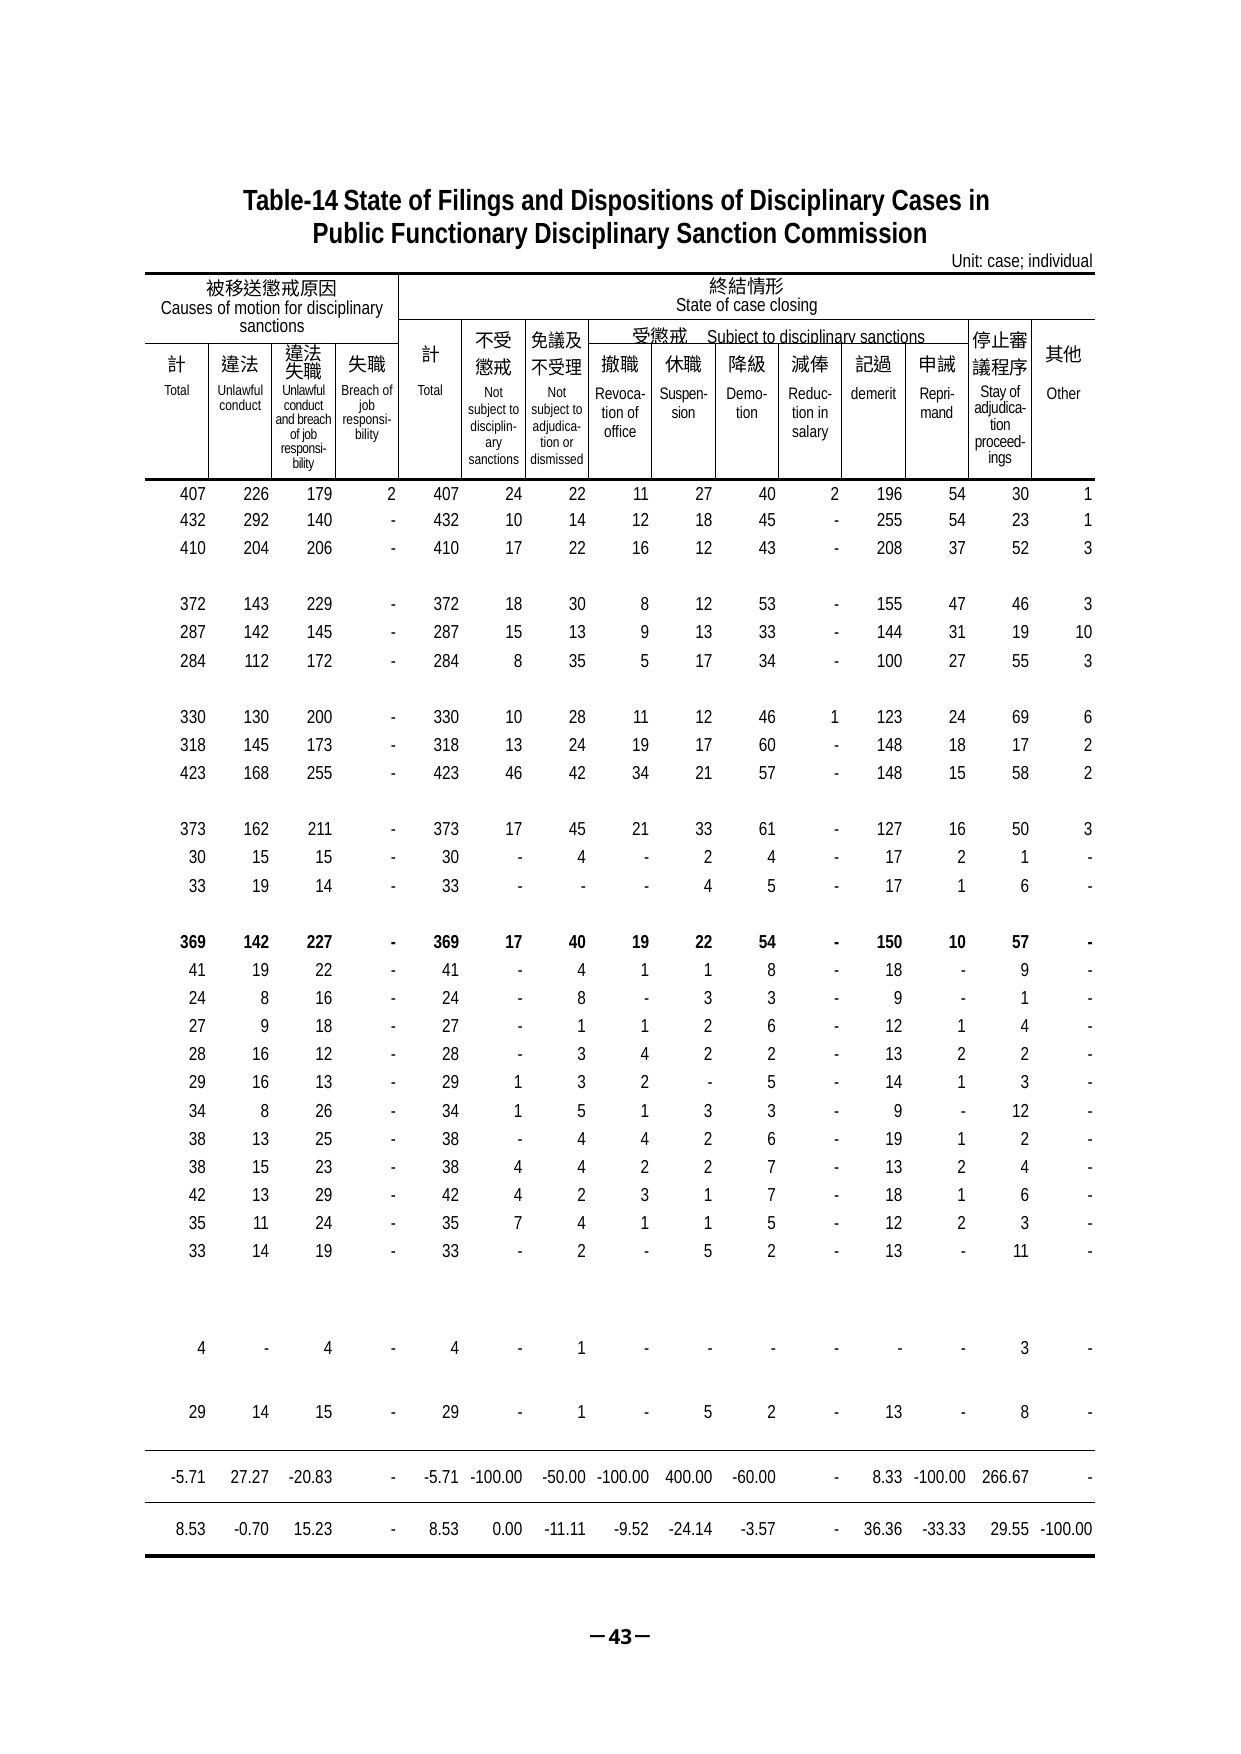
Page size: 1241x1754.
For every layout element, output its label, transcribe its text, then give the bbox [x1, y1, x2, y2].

table_cell - [335, 1040, 398, 1068]
table_cell - [335, 1153, 398, 1181]
table_cell 432 [399, 506, 462, 534]
table_cell [589, 900, 652, 928]
table_cell [272, 562, 335, 590]
table_cell 11 [589, 703, 652, 731]
table_cell 8 [209, 984, 272, 1012]
table_cell 292 [209, 506, 272, 534]
table_cell - [335, 1181, 398, 1209]
table_cell - [589, 1374, 652, 1450]
table_cell - [1032, 1374, 1095, 1450]
table_cell 計 [399, 320, 461, 384]
table_cell [525, 787, 588, 815]
table_cell - [652, 1068, 715, 1096]
table_cell 10 [905, 928, 968, 956]
table_cell 30 [399, 843, 462, 871]
table_cell - [462, 1125, 525, 1153]
table_cell 196 [842, 481, 905, 506]
table_cell 4 [145, 1321, 208, 1373]
table_cell - [1032, 956, 1095, 984]
table_cell [652, 562, 715, 590]
table_cell 36.36 [842, 1503, 905, 1554]
table_cell - [905, 1321, 968, 1373]
table_cell 150 [842, 928, 905, 956]
table_header 被移送懲戒原因 Causes of motion for disciplinary sanctions [145, 275, 398, 342]
table_cell 229 [272, 590, 335, 618]
table_cell 失職 [336, 344, 398, 384]
table_cell 3 [715, 1096, 778, 1124]
table_cell -5.71 [145, 1451, 208, 1502]
table_cell -11.11 [525, 1503, 588, 1554]
table_cell 46 [715, 703, 778, 731]
table_cell - [779, 956, 842, 984]
table_cell 15 [462, 618, 525, 646]
table_cell 40 [715, 481, 778, 506]
table_cell - [462, 1321, 525, 1373]
table_cell - [905, 956, 968, 984]
table_cell 受懲戒 Subject to disciplinary sanctions [589, 320, 968, 342]
table_cell [399, 1265, 462, 1293]
table_cell 18 [462, 590, 525, 618]
table_cell 3 [969, 1321, 1032, 1373]
table_cell 47 [905, 590, 968, 618]
table_cell 54 [905, 481, 968, 506]
table_cell 5 [525, 1096, 588, 1124]
table_cell [652, 900, 715, 928]
table_cell 2 [335, 481, 398, 506]
table_cell [969, 562, 1032, 590]
table_cell 255 [842, 506, 905, 534]
table_cell 記過 [842, 344, 905, 384]
table_cell 11 [589, 481, 652, 506]
table_cell - [462, 1040, 525, 1068]
table_cell 7 [715, 1181, 778, 1209]
table_cell 1 [905, 1068, 968, 1096]
table_cell 41 [399, 956, 462, 984]
table_cell 173 [272, 731, 335, 759]
table_cell 16 [905, 815, 968, 843]
table_cell 130 [209, 703, 272, 731]
table_cell - [779, 731, 842, 759]
table_cell - [462, 1374, 525, 1450]
table_cell 17 [652, 731, 715, 759]
table_cell [905, 787, 968, 815]
table_cell [272, 1265, 335, 1293]
table_cell 407 [399, 481, 462, 506]
table_cell - [1032, 928, 1095, 956]
table_cell 13 [652, 618, 715, 646]
table_cell 400.00 [652, 1451, 715, 1502]
table_cell - [335, 956, 398, 984]
table_cell 29 [145, 1068, 208, 1096]
table_cell [462, 900, 525, 928]
table_cell [715, 787, 778, 815]
table_cell 10 [1032, 618, 1095, 646]
table_cell 26 [272, 1096, 335, 1124]
table_cell - [462, 871, 525, 899]
table_cell 54 [905, 506, 968, 534]
table_cell - [335, 534, 398, 562]
table_cell 1 [969, 984, 1032, 1012]
table_cell [905, 1265, 968, 1293]
table_cell 8 [525, 984, 588, 1012]
table_cell 27.27 [209, 1451, 272, 1502]
table_cell 12 [652, 534, 715, 562]
table_cell 14 [272, 871, 335, 899]
table_cell 13 [209, 1181, 272, 1209]
table_cell -20.83 [272, 1451, 335, 1502]
table_cell [1032, 1265, 1095, 1293]
table_cell [209, 787, 272, 815]
table_cell 4 [969, 1153, 1032, 1181]
table_cell - [779, 1181, 842, 1209]
table_cell 13 [209, 1125, 272, 1153]
table_cell 8 [462, 646, 525, 674]
table_cell [209, 675, 272, 703]
table_cell 373 [399, 815, 462, 843]
table_cell 13 [842, 1153, 905, 1181]
table_cell 13 [842, 1237, 905, 1265]
table_cell 17 [842, 871, 905, 899]
table_cell 168 [209, 759, 272, 787]
table_cell 9 [589, 618, 652, 646]
table_cell 7 [462, 1209, 525, 1237]
table_cell 33 [145, 1237, 208, 1265]
table_cell - [589, 1321, 652, 1373]
table_cell 145 [272, 618, 335, 646]
table_cell 148 [842, 759, 905, 787]
table_cell 28 [145, 1040, 208, 1068]
table_cell 38 [145, 1153, 208, 1181]
table_cell [969, 675, 1032, 703]
table_cell [335, 562, 398, 590]
table_cell 2 [969, 1125, 1032, 1153]
table_cell 降級 [716, 344, 778, 384]
table_cell 35 [145, 1209, 208, 1237]
table_cell 4 [525, 1125, 588, 1153]
table_cell 29.55 [969, 1503, 1032, 1554]
table_cell [905, 900, 968, 928]
table_cell 142 [209, 618, 272, 646]
table_cell [842, 787, 905, 815]
table_cell 11 [209, 1209, 272, 1237]
table_cell 27 [399, 1012, 462, 1040]
table_cell 2 [905, 843, 968, 871]
table_cell 9 [842, 984, 905, 1012]
table_cell [715, 675, 778, 703]
table_cell 13 [842, 1374, 905, 1450]
table_cell 12 [842, 1209, 905, 1237]
table_cell 4 [525, 956, 588, 984]
table_cell 3 [715, 984, 778, 1012]
table_cell 35 [525, 646, 588, 674]
table_cell 1 [905, 1181, 968, 1209]
table_cell 19 [589, 731, 652, 759]
table_cell [335, 675, 398, 703]
table_cell 200 [272, 703, 335, 731]
table_cell 8 [209, 1096, 272, 1124]
table_cell 284 [145, 646, 208, 674]
table_cell 42 [525, 759, 588, 787]
table_cell 21 [589, 815, 652, 843]
table_cell 423 [145, 759, 208, 787]
table_cell 15 [209, 843, 272, 871]
table_cell [525, 675, 588, 703]
table_cell 8.53 [145, 1503, 208, 1554]
table_cell - [779, 1096, 842, 1124]
table_cell 45 [525, 815, 588, 843]
table_cell [525, 1265, 588, 1293]
table_cell - [335, 1321, 398, 1373]
table_cell [145, 562, 208, 590]
table_cell 148 [842, 731, 905, 759]
table_cell 15 [272, 843, 335, 871]
table_cell - [1032, 1321, 1095, 1373]
table_cell 30 [145, 843, 208, 871]
table_cell 5 [652, 1237, 715, 1265]
table_cell 免議及不受理 [526, 320, 588, 384]
table_cell [842, 562, 905, 590]
table_cell - [335, 815, 398, 843]
table_cell Not subject to adjudica- tion or dismissed [526, 384, 588, 478]
table_cell 9 [209, 1012, 272, 1040]
table_cell 3 [525, 1068, 588, 1096]
table_cell 19 [209, 871, 272, 899]
table_cell 不受 懲戒 [462, 320, 525, 384]
table_cell 29 [399, 1374, 462, 1450]
table_cell [715, 1293, 778, 1321]
table_cell 12 [652, 590, 715, 618]
table_cell 24 [272, 1209, 335, 1237]
table_cell - [779, 1374, 842, 1450]
table_cell -9.52 [589, 1503, 652, 1554]
table_cell 13 [842, 1040, 905, 1068]
table_cell 127 [842, 815, 905, 843]
table_cell - [1032, 984, 1095, 1012]
table_cell 3 [589, 1181, 652, 1209]
table_cell 55 [969, 646, 1032, 674]
table_cell 3 [969, 1068, 1032, 1096]
table_cell 5 [652, 1374, 715, 1450]
table_cell 208 [842, 534, 905, 562]
table_cell 34 [715, 646, 778, 674]
table_cell - [905, 1237, 968, 1265]
table_cell 9 [842, 1096, 905, 1124]
table_cell 34 [145, 1096, 208, 1124]
table_cell 違法 [209, 344, 271, 384]
table_cell Unlawful conduct [209, 384, 271, 478]
table_cell [715, 562, 778, 590]
table_cell 287 [399, 618, 462, 646]
table_cell 撤職 [589, 344, 651, 384]
table_cell 29 [272, 1181, 335, 1209]
table_cell [652, 787, 715, 815]
table_cell 1 [1032, 506, 1095, 534]
table_cell - [905, 984, 968, 1012]
table_cell [652, 1293, 715, 1321]
table_cell 40 [525, 928, 588, 956]
table_cell Breach of job responsi- bility [336, 384, 398, 478]
table_cell 24 [462, 481, 525, 506]
table_cell 206 [272, 534, 335, 562]
table_cell 14 [209, 1237, 272, 1265]
table_cell - [779, 984, 842, 1012]
table_cell 27 [652, 481, 715, 506]
table_cell - [779, 1451, 842, 1502]
table_cell -100.00 [462, 1451, 525, 1502]
table_cell -100.00 [1032, 1503, 1095, 1554]
table_cell 17 [462, 815, 525, 843]
table_cell [779, 562, 842, 590]
table_cell [525, 900, 588, 928]
table_cell 57 [969, 928, 1032, 956]
table_cell [842, 675, 905, 703]
table_cell - [462, 956, 525, 984]
table_cell [272, 1293, 335, 1321]
table_cell Repri-mand [906, 384, 968, 478]
table_cell - [1032, 1125, 1095, 1153]
table_cell 1 [969, 843, 1032, 871]
table_cell [1032, 787, 1095, 815]
table_cell -100.00 [589, 1451, 652, 1502]
table_cell [589, 675, 652, 703]
table_cell - [335, 646, 398, 674]
table_cell 29 [145, 1374, 208, 1450]
table_cell 112 [209, 646, 272, 674]
table_cell [462, 675, 525, 703]
table_cell 2 [652, 1125, 715, 1153]
table_cell [272, 900, 335, 928]
table_cell 69 [969, 703, 1032, 731]
table_cell 1 [525, 1012, 588, 1040]
table_cell - [905, 1096, 968, 1124]
table_cell 2 [715, 1374, 778, 1450]
table_cell 19 [842, 1125, 905, 1153]
table_cell 2 [905, 1209, 968, 1237]
table_cell [399, 1293, 462, 1321]
table_cell [969, 787, 1032, 815]
table_cell 50 [969, 815, 1032, 843]
table_cell 12 [842, 1012, 905, 1040]
table_cell 407 [145, 481, 208, 506]
table_cell 3 [969, 1209, 1032, 1237]
table_cell [969, 1265, 1032, 1293]
table_cell Not subject to disciplin- ary sanctions [462, 384, 525, 478]
table_cell [1032, 900, 1095, 928]
table_cell 4 [652, 871, 715, 899]
table_cell 減俸 [779, 344, 841, 384]
table_cell - [335, 1096, 398, 1124]
table_cell -50.00 [525, 1451, 588, 1502]
table_cell 2 [525, 1237, 588, 1265]
table_cell 4 [462, 1181, 525, 1209]
table_cell 11 [969, 1237, 1032, 1265]
table_cell 4 [525, 843, 588, 871]
table_cell [272, 787, 335, 815]
table_cell 13 [462, 731, 525, 759]
text Table-14 State of Filings and Dispositions of Disciplinary Cases in [148, 183, 1092, 217]
table_cell Stay of adjudica- tion proceed- ings [969, 384, 1031, 478]
table_cell - [589, 871, 652, 899]
table_cell 18 [652, 506, 715, 534]
table_cell 2 [715, 1040, 778, 1068]
table_cell [399, 562, 462, 590]
table_cell [715, 900, 778, 928]
table_cell [145, 675, 208, 703]
table_cell 372 [145, 590, 208, 618]
table_cell 54 [715, 928, 778, 956]
table_cell 27 [145, 1012, 208, 1040]
table_cell 2 [652, 1040, 715, 1068]
table_cell 2 [652, 843, 715, 871]
table_cell 41 [145, 956, 208, 984]
table_cell 369 [399, 928, 462, 956]
table_cell 申誡 [906, 344, 968, 384]
table_cell - [525, 871, 588, 899]
table_cell 1 [589, 956, 652, 984]
table_cell 5 [715, 1068, 778, 1096]
table_cell 60 [715, 731, 778, 759]
table_cell -100.00 [905, 1451, 968, 1502]
table_cell - [652, 1321, 715, 1373]
table_cell 12 [652, 703, 715, 731]
table_cell 27 [905, 646, 968, 674]
table_cell [399, 675, 462, 703]
table_cell - [335, 1125, 398, 1153]
table_cell 18 [905, 731, 968, 759]
table_cell 10 [462, 506, 525, 534]
table_cell [145, 787, 208, 815]
table_cell - [1032, 1068, 1095, 1096]
table_cell 1 [652, 1209, 715, 1237]
table_cell 1 [589, 1096, 652, 1124]
table_cell - [779, 1125, 842, 1153]
table_cell - [1032, 1181, 1095, 1209]
table_cell - [779, 506, 842, 534]
table_cell 3 [1032, 590, 1095, 618]
table_cell 14 [842, 1068, 905, 1096]
table_cell 16 [209, 1040, 272, 1068]
table_cell 6 [1032, 703, 1095, 731]
table_cell 29 [399, 1068, 462, 1096]
table_cell 140 [272, 506, 335, 534]
table_cell 10 [462, 703, 525, 731]
table_cell - [1032, 1012, 1095, 1040]
table_cell [969, 900, 1032, 928]
table_cell 38 [399, 1153, 462, 1181]
table_cell 179 [272, 481, 335, 506]
table_cell 284 [399, 646, 462, 674]
table_cell -5.71 [399, 1451, 462, 1502]
table_cell [905, 562, 968, 590]
table_cell [335, 787, 398, 815]
table_cell 7 [715, 1153, 778, 1181]
table_cell 330 [145, 703, 208, 731]
table_cell - [335, 1012, 398, 1040]
table_cell 其他 [1032, 320, 1095, 384]
table_header 終結情形 State of case closing [399, 275, 1095, 319]
table_cell 6 [715, 1125, 778, 1153]
table_cell 18 [842, 1181, 905, 1209]
table_cell - [335, 1068, 398, 1096]
table_cell - [779, 1012, 842, 1040]
table_cell 410 [145, 534, 208, 562]
table_cell - [779, 1321, 842, 1373]
table_cell 17 [462, 534, 525, 562]
table_cell 145 [209, 731, 272, 759]
table_cell [462, 787, 525, 815]
table_cell 1 [905, 1012, 968, 1040]
table_cell Total [145, 384, 208, 478]
table_cell - [335, 1451, 398, 1502]
table_cell 2 [905, 1153, 968, 1181]
table_cell 23 [272, 1153, 335, 1181]
table_cell 35 [399, 1209, 462, 1237]
table_cell [589, 1293, 652, 1321]
table_cell 21 [652, 759, 715, 787]
table_cell 4 [589, 1040, 652, 1068]
table_cell - [779, 1153, 842, 1181]
table_cell -24.14 [652, 1503, 715, 1554]
table_cell - [335, 928, 398, 956]
table_cell - [462, 984, 525, 1012]
table_cell - [779, 1209, 842, 1237]
table_cell 318 [145, 731, 208, 759]
table_cell - [779, 618, 842, 646]
table_cell 123 [842, 703, 905, 731]
table_cell 3 [1032, 646, 1095, 674]
table_cell 172 [272, 646, 335, 674]
table_cell 17 [462, 928, 525, 956]
table_cell [272, 675, 335, 703]
table_cell [525, 562, 588, 590]
table_cell - [209, 1321, 272, 1373]
table_cell [589, 1265, 652, 1293]
table_cell 15 [209, 1153, 272, 1181]
table_cell 23 [969, 506, 1032, 534]
table_cell 43 [715, 534, 778, 562]
table_cell - [779, 1503, 842, 1554]
table_cell 12 [272, 1040, 335, 1068]
table_cell 15 [905, 759, 968, 787]
table_cell 58 [969, 759, 1032, 787]
table_cell [335, 900, 398, 928]
table_cell 19 [589, 928, 652, 956]
table_cell - [1032, 1096, 1095, 1124]
table_cell 2 [969, 1040, 1032, 1068]
table_cell Other [1032, 384, 1095, 478]
table_cell 16 [589, 534, 652, 562]
table_cell Suspen- sion [652, 384, 715, 478]
table_cell 37 [905, 534, 968, 562]
table_cell 24 [905, 703, 968, 731]
table_cell 18 [272, 1012, 335, 1040]
table_cell 2 [525, 1181, 588, 1209]
table_cell [779, 787, 842, 815]
table_cell 8.33 [842, 1451, 905, 1502]
table_cell 22 [525, 481, 588, 506]
table_cell 34 [399, 1096, 462, 1124]
table_cell 19 [969, 618, 1032, 646]
table_cell 287 [145, 618, 208, 646]
table_cell 227 [272, 928, 335, 956]
table_cell 5 [715, 871, 778, 899]
table_cell Demo- tion [716, 384, 778, 478]
table_cell 255 [272, 759, 335, 787]
table_cell 28 [525, 703, 588, 731]
table_cell 休職 [652, 344, 715, 384]
table_cell [145, 900, 208, 928]
table_cell 17 [652, 646, 715, 674]
table_cell 42 [145, 1181, 208, 1209]
table_cell [1032, 675, 1095, 703]
table_cell - [1032, 1237, 1095, 1265]
table_cell - [335, 618, 398, 646]
table_cell [335, 1293, 398, 1321]
table_cell 6 [715, 1012, 778, 1040]
table_cell [779, 1293, 842, 1321]
table_cell 142 [209, 928, 272, 956]
table_cell 違法 失職 [272, 344, 335, 384]
table_cell 1 [589, 1209, 652, 1237]
table_cell 12 [589, 506, 652, 534]
table_cell - [335, 1503, 398, 1554]
table_cell 4 [399, 1321, 462, 1373]
table_cell 33 [399, 871, 462, 899]
table_cell 46 [462, 759, 525, 787]
table_cell -60.00 [715, 1451, 778, 1502]
table_cell 4 [969, 1012, 1032, 1040]
table_cell 5 [589, 646, 652, 674]
table_cell [209, 1265, 272, 1293]
table_cell [842, 900, 905, 928]
table_cell - [335, 843, 398, 871]
table_cell 2 [905, 1040, 968, 1068]
table_cell 1 [905, 1125, 968, 1153]
table_cell - [779, 928, 842, 956]
table_cell - [779, 1068, 842, 1096]
table_cell [779, 900, 842, 928]
table_cell 4 [715, 843, 778, 871]
table_cell - [779, 759, 842, 787]
table_cell 2 [652, 1012, 715, 1040]
table_cell - [779, 534, 842, 562]
table_cell 3 [1032, 815, 1095, 843]
table_cell 停止審議程序 [969, 320, 1031, 384]
table_cell [145, 1293, 208, 1321]
table_cell 8.53 [399, 1503, 462, 1554]
table_cell 144 [842, 618, 905, 646]
table_cell 33 [399, 1237, 462, 1265]
table_cell - [842, 1321, 905, 1373]
table_cell - [1032, 1209, 1095, 1237]
table_cell 9 [969, 956, 1032, 984]
table_cell [399, 900, 462, 928]
table_cell 1 [462, 1068, 525, 1096]
table_cell - [462, 1012, 525, 1040]
table_cell 30 [969, 481, 1032, 506]
table_cell 4 [525, 1153, 588, 1181]
text Unit: case; individual [148, 250, 1092, 272]
table_cell Revoca- tion of office [589, 384, 651, 478]
table_cell [335, 1265, 398, 1293]
text Public Functionary Disciplinary Sanction Commission [148, 217, 1092, 250]
table_cell 14 [209, 1374, 272, 1450]
table_cell 28 [399, 1040, 462, 1068]
table_cell 45 [715, 506, 778, 534]
table_cell - [779, 843, 842, 871]
table_cell 4 [589, 1125, 652, 1153]
table_cell 2 [1032, 759, 1095, 787]
table_cell - [779, 646, 842, 674]
table_cell 372 [399, 590, 462, 618]
table_cell 1 [1032, 481, 1095, 506]
table_cell demerit [842, 384, 905, 478]
table_cell 2 [652, 1153, 715, 1181]
table_cell - [715, 1321, 778, 1373]
table_cell [969, 1293, 1032, 1321]
table_cell [779, 1265, 842, 1293]
table_cell 4 [525, 1209, 588, 1237]
table_cell 46 [969, 590, 1032, 618]
table_cell - [589, 843, 652, 871]
table_cell 17 [842, 843, 905, 871]
table_cell Reduc- tion in salary [779, 384, 841, 478]
table_cell 31 [905, 618, 968, 646]
table_cell 330 [399, 703, 462, 731]
table_cell - [779, 1040, 842, 1068]
table_cell -0.70 [209, 1503, 272, 1554]
table_cell 17 [969, 731, 1032, 759]
table_cell 15.23 [272, 1503, 335, 1554]
table_cell 61 [715, 815, 778, 843]
table_cell 1 [525, 1321, 588, 1373]
table_cell 53 [715, 590, 778, 618]
table_cell [209, 1293, 272, 1321]
table_cell -3.57 [715, 1503, 778, 1554]
table_cell 143 [209, 590, 272, 618]
table_cell 13 [525, 618, 588, 646]
table_cell 1 [589, 1012, 652, 1040]
table_cell [589, 562, 652, 590]
table_cell 3 [525, 1040, 588, 1068]
table_cell 24 [525, 731, 588, 759]
table_cell 5 [715, 1209, 778, 1237]
table_cell 211 [272, 815, 335, 843]
table_cell 24 [145, 984, 208, 1012]
table_cell [209, 562, 272, 590]
table_cell 33 [145, 871, 208, 899]
table_cell - [335, 1209, 398, 1237]
table_cell 2 [1032, 731, 1095, 759]
table_cell [589, 787, 652, 815]
table_cell 1 [905, 871, 968, 899]
table_cell [462, 562, 525, 590]
table_cell 12 [969, 1096, 1032, 1124]
table_cell 155 [842, 590, 905, 618]
table_cell 369 [145, 928, 208, 956]
table_cell 1 [462, 1096, 525, 1124]
table_cell [652, 675, 715, 703]
table_cell - [905, 1374, 968, 1450]
table_cell [399, 787, 462, 815]
table_cell 6 [969, 1181, 1032, 1209]
table_cell 22 [272, 956, 335, 984]
table_cell 25 [272, 1125, 335, 1153]
table_cell 57 [715, 759, 778, 787]
table_cell [1032, 562, 1095, 590]
table_cell 8 [715, 956, 778, 984]
table_cell 204 [209, 534, 272, 562]
table_cell - [1032, 1451, 1095, 1502]
table_cell - [335, 1374, 398, 1450]
table_cell 19 [272, 1237, 335, 1265]
table_cell 2 [715, 1237, 778, 1265]
table_cell - [779, 871, 842, 899]
table_cell - [335, 759, 398, 787]
table_cell - [1032, 1153, 1095, 1181]
table_cell [905, 675, 968, 703]
table_cell [145, 1265, 208, 1293]
table_cell 432 [145, 506, 208, 534]
table_cell [652, 1265, 715, 1293]
table_cell 24 [399, 984, 462, 1012]
table_cell 1 [525, 1374, 588, 1450]
table_cell Total [399, 384, 461, 478]
table_cell 18 [842, 956, 905, 984]
table_cell 34 [589, 759, 652, 787]
table_cell 226 [209, 481, 272, 506]
table_cell [525, 1293, 588, 1321]
table_cell 1 [652, 956, 715, 984]
table_cell [462, 1293, 525, 1321]
table_cell 4 [462, 1153, 525, 1181]
table_cell 266.67 [969, 1451, 1032, 1502]
table_cell 3 [1032, 534, 1095, 562]
table_cell 0.00 [462, 1503, 525, 1554]
table_cell 33 [652, 815, 715, 843]
table_cell 42 [399, 1181, 462, 1209]
table_cell 30 [525, 590, 588, 618]
table_cell - [1032, 871, 1095, 899]
table_cell 14 [525, 506, 588, 534]
table_cell 318 [399, 731, 462, 759]
table_cell 410 [399, 534, 462, 562]
table_cell 19 [209, 956, 272, 984]
table_cell 2 [779, 481, 842, 506]
table_cell - [335, 1237, 398, 1265]
table_cell -33.33 [905, 1503, 968, 1554]
table_cell 2 [589, 1153, 652, 1181]
table_cell - [1032, 1040, 1095, 1068]
table_cell 3 [652, 1096, 715, 1124]
table_cell 16 [272, 984, 335, 1012]
table_cell - [462, 1237, 525, 1265]
table_cell 15 [272, 1374, 335, 1450]
table_cell - [779, 590, 842, 618]
table_cell - [335, 984, 398, 1012]
table_cell Unlawful conduct and breach of job responsi- bility [272, 384, 335, 478]
table_cell 2 [589, 1068, 652, 1096]
table_cell - [589, 1237, 652, 1265]
table_cell [1032, 1293, 1095, 1321]
table_cell - [779, 1237, 842, 1265]
table_cell 100 [842, 646, 905, 674]
table_cell - [462, 843, 525, 871]
table_cell [209, 900, 272, 928]
table_cell [842, 1265, 905, 1293]
table_cell - [335, 871, 398, 899]
table_cell 4 [272, 1321, 335, 1373]
table_cell 8 [969, 1374, 1032, 1450]
table_cell - [335, 731, 398, 759]
table_cell 6 [969, 871, 1032, 899]
table_cell 38 [145, 1125, 208, 1153]
table_cell [905, 1293, 968, 1321]
table_cell 1 [652, 1181, 715, 1209]
table_cell - [335, 590, 398, 618]
table_cell - [779, 815, 842, 843]
table_cell 22 [652, 928, 715, 956]
table_cell - [335, 506, 398, 534]
table_cell 162 [209, 815, 272, 843]
table_cell 8 [589, 590, 652, 618]
table_cell 13 [272, 1068, 335, 1096]
table_cell 52 [969, 534, 1032, 562]
table_cell 1 [779, 703, 842, 731]
table_cell 38 [399, 1125, 462, 1153]
table_cell 373 [145, 815, 208, 843]
table_cell 423 [399, 759, 462, 787]
table_cell 33 [715, 618, 778, 646]
table_cell - [1032, 843, 1095, 871]
table_cell - [589, 984, 652, 1012]
table_cell 計 [145, 344, 208, 384]
table_cell - [335, 703, 398, 731]
table_cell [842, 1293, 905, 1321]
table_cell [462, 1265, 525, 1293]
table_cell 22 [525, 534, 588, 562]
table_cell [715, 1265, 778, 1293]
table_cell [779, 675, 842, 703]
table_cell 3 [652, 984, 715, 1012]
table_cell 16 [209, 1068, 272, 1096]
